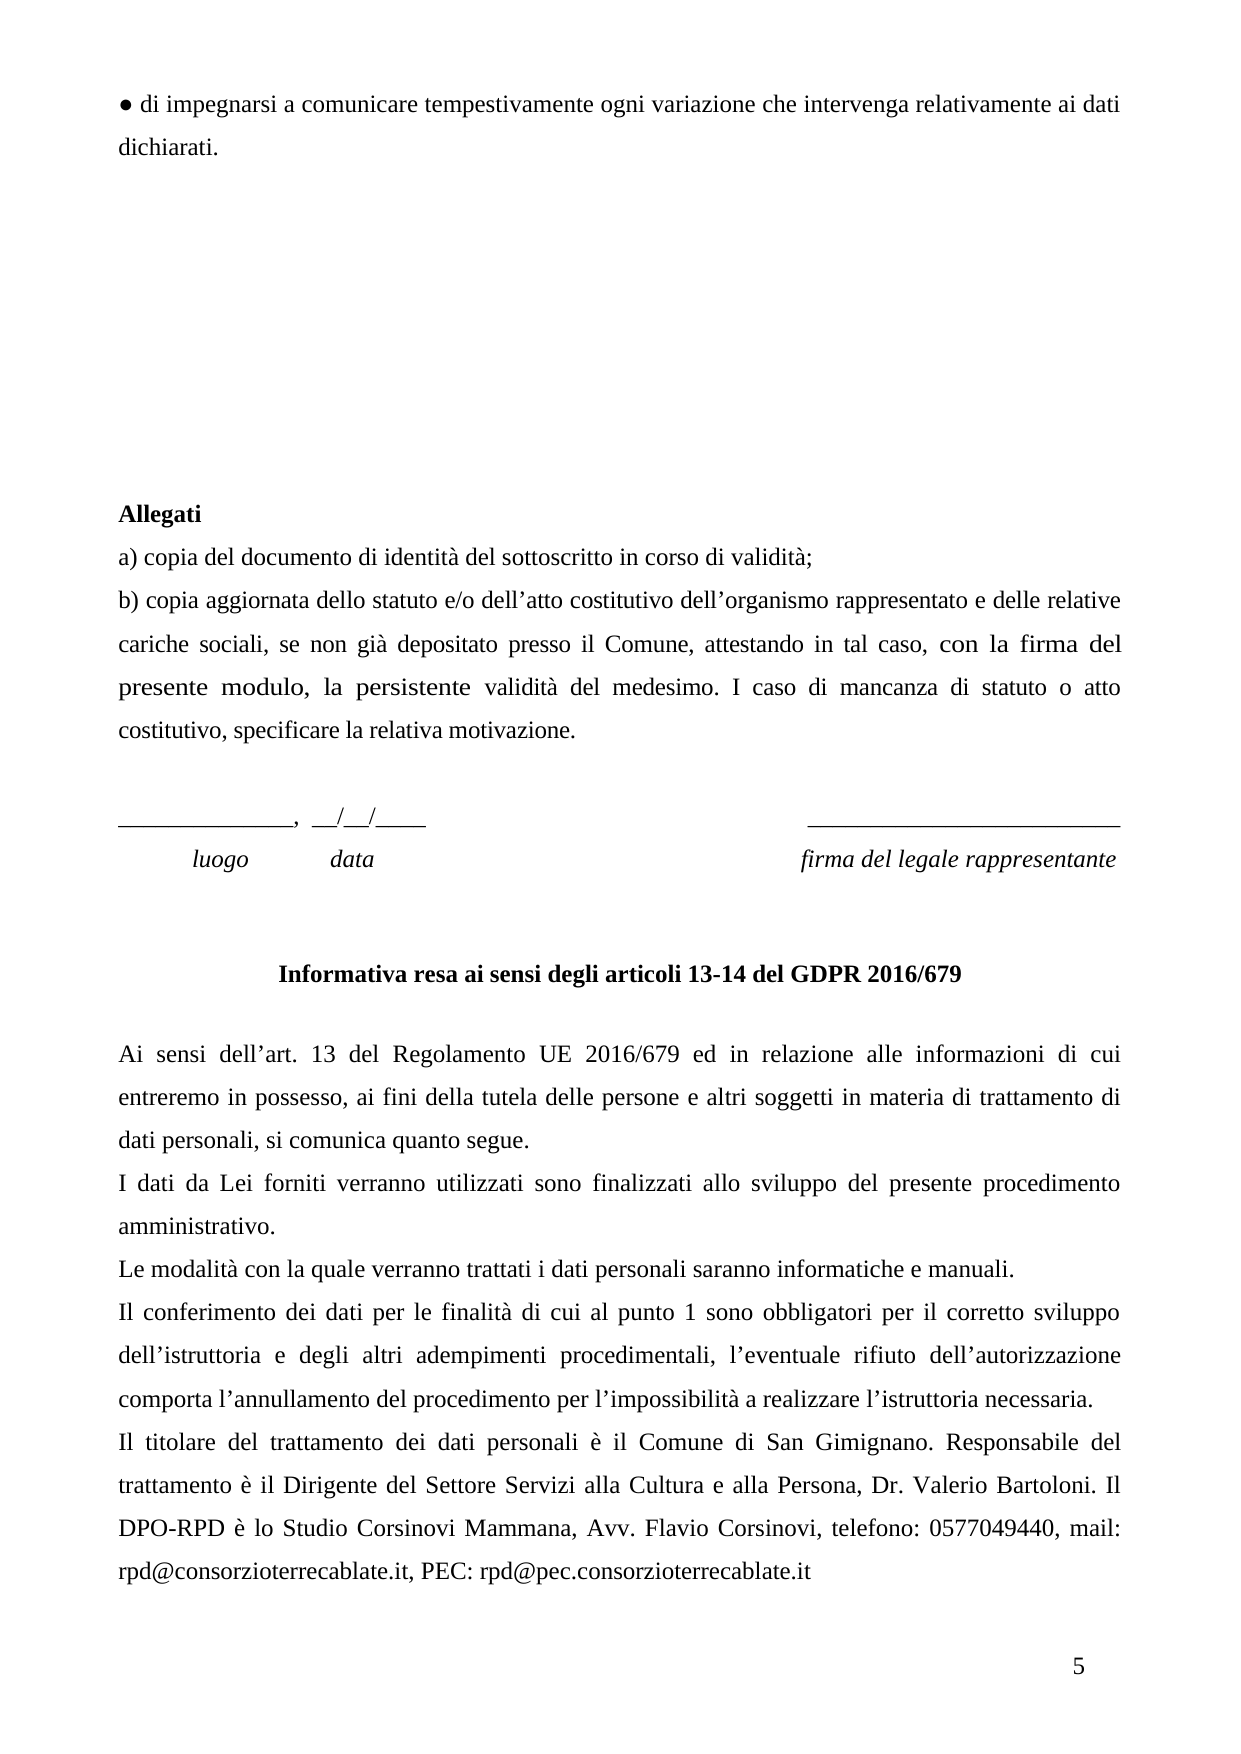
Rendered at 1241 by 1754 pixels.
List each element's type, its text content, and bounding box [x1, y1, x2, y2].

text Il titolare del trattamento dei dati personali è il Comune di San Gimignano. Responsabile del trattamento è il Dirigente del Settore Servizi alla Cultura e alla Persona, Dr. Valerio Bartoloni. Il DPO-RPD è lo Studio Corsinovi Mammana, Avv. Flavio Corsinovi, telefono: 0577049440, mail: rpd@consorzioterrecablate.it, PEC: rpd@pec.consorzioterrecablate.it [118, 1427, 1122, 1585]
text I dati da Lei forniti verranno utilizzati sono finalizzati allo sviluppo del presente procedimento amministrativo. [118, 1168, 1122, 1240]
text Informativa resa ai sensi degli articoli 13-14 del GDPR 2016/679 [118, 959, 1122, 988]
text ● di impegnarsi a comunicare tempestivamente ogni variazione che intervenga relativamente ai dati dichiarati. [118, 89, 1122, 161]
text Allegati [118, 499, 1122, 528]
text Le modalità con la quale verranno trattati i dati personali saranno informatiche e manuali. [118, 1254, 1122, 1283]
text Il conferimento dei dati per le finalità di cui al punto 1 sono obbligatori per il corretto sviluppo dell’istruttoria e degli altri adempimenti procedimentali, l’eventuale rifiuto dell’autorizzazione comporta l’annullamento del procedimento per l’impossibilità a realizzare l’istruttoria necessaria. [118, 1297, 1122, 1412]
list b) copia aggiornata dello statuto e/o dell’atto costitutivo dell’organismo rappresentato e delle relative cariche sociali, se non già depositato presso il Comune, attestando in tal caso, con la firma del presente modulo, la persistente validità del medesimo. I caso di mancanza di statuto o atto costitutivo, specificare la relativa motivazione. [118, 586, 1122, 744]
text a) copia del documento di identità del sottoscritto in corso di validità; [118, 542, 1122, 571]
text Ai sensi dell’art. 13 del Regolamento UE 2016/679 ed in relazione alle informazioni di cui entreremo in possesso, ai fini della tutela delle persone e altri soggetti in materia di trattamento di dati personali, si comunica quanto segue. [118, 1039, 1122, 1154]
text ______________, __/__/____ _________________________ luogo data firma del legale rappresentante [118, 801, 1122, 873]
